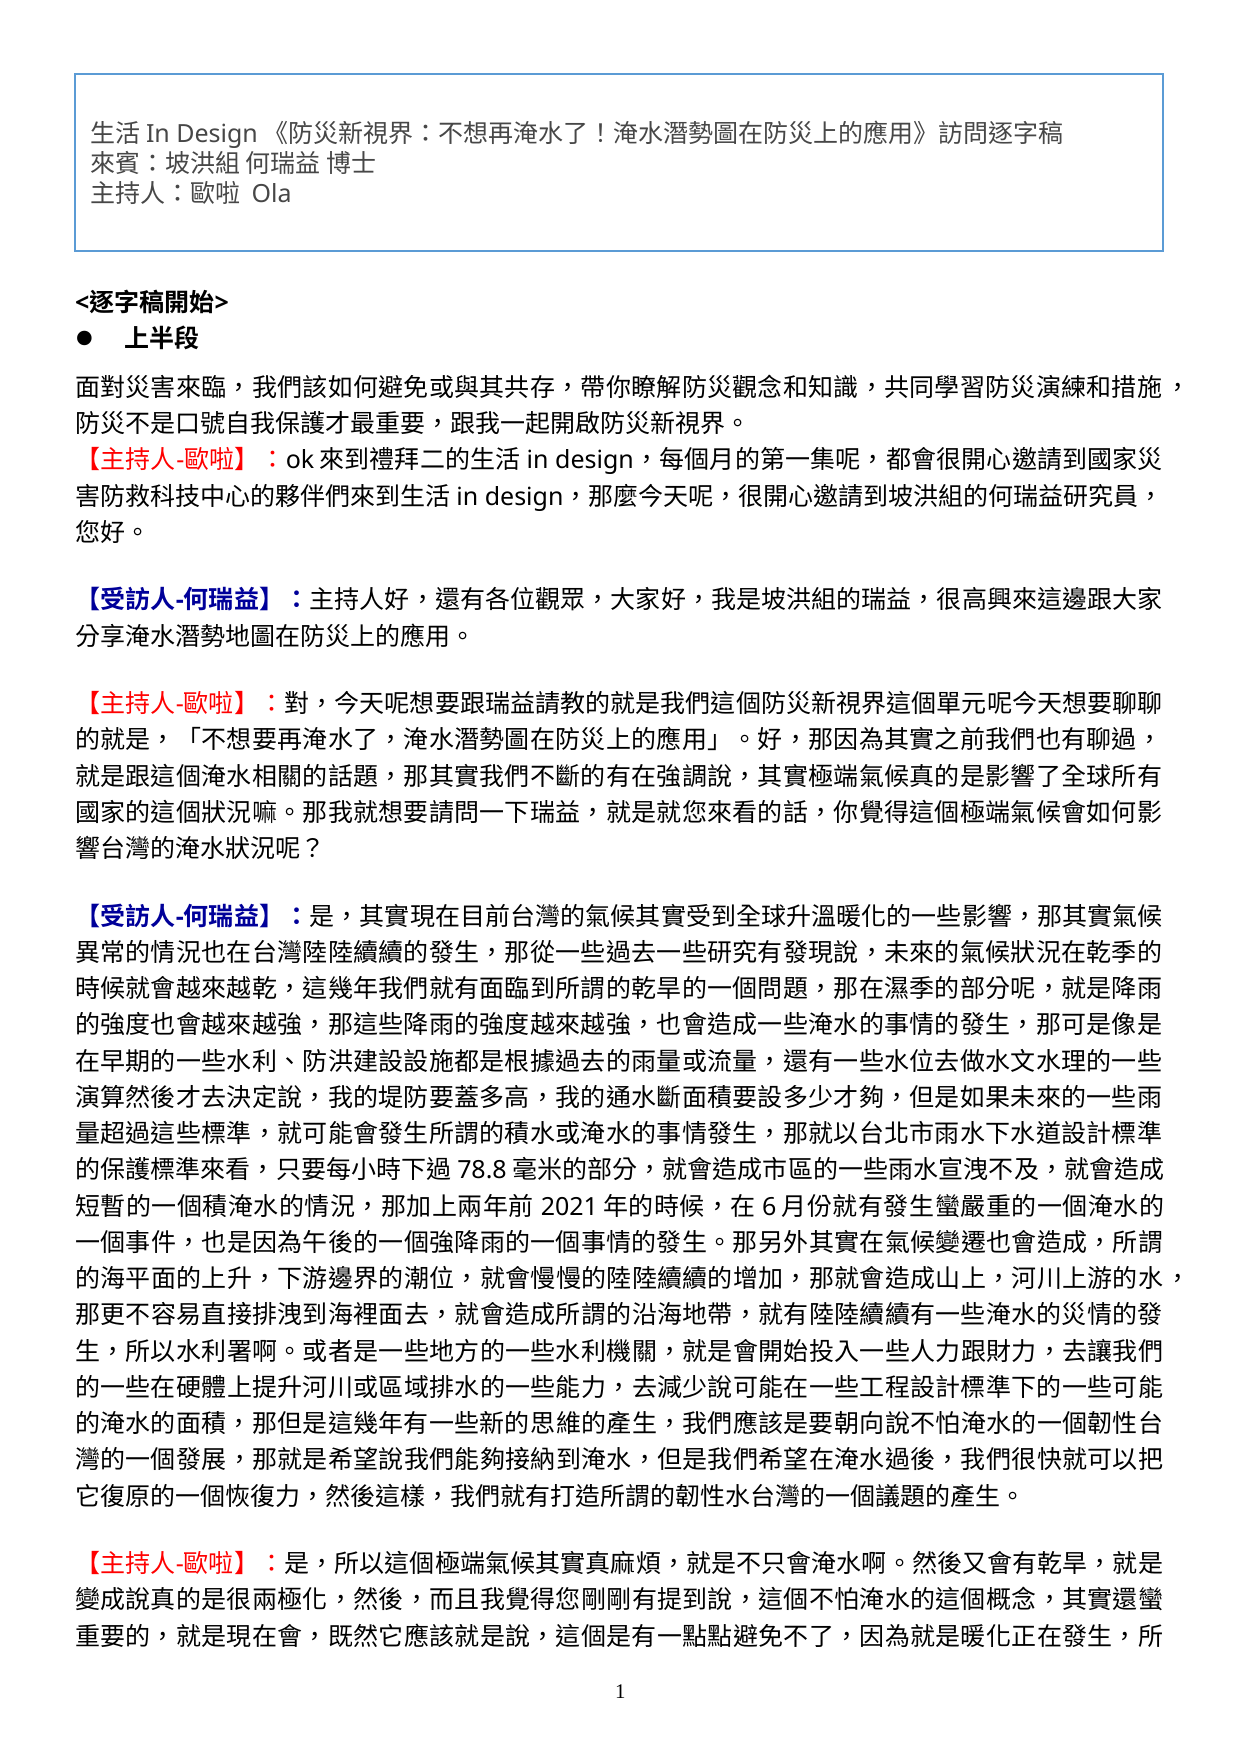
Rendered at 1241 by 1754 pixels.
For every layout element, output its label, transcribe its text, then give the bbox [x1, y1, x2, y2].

subtitle 【受訪人-何瑞益】：是，其實現在目前台灣的氣候其實受到全球升溫暖化的一些影響，那其實氣候異常的情況也在台灣陸陸續續的發生，那從一些過去一些研究有發現說，未來的氣候狀況在乾季的時候就會越來越乾，這幾年我們就有面臨到所謂的乾旱的一個問題，那在濕季的部分呢，就是降雨的強度也會越來越強，那這些降雨的強度越來越強，也會造成一些淹水的事情的發生，那可是像是在早期的一些水利、防洪建設設施都是根據過去的雨量或流量，還有一些水位去做水文水理的一些演算然後才去決定說，我的堤防要蓋多高，我的通水斷面積要設多少才夠，但是如果未來的一些雨量超過這些標準，就可能會發生所謂的積水或淹水的事情發生，那就以台北市雨水下水道設計標準的保護標準來看，只要每小時下過78.8毫米的部分，就會造成市區的一些雨水宣洩不及，就會造成短暫的一個積淹水的情況，那加上兩年前2021年的時候，在6月份就有發生蠻嚴重的一個淹水的一個事件，也是因為午後的一個強降雨的一個事情的發生。那另外其實在氣候變遷也會造成，所謂的海平面的上升，下游邊界的潮位，就會慢慢的陸陸續續的增加，那就會造成山上，河川上游的水，那更不容易直接排洩到海裡面去，就會造成所謂的沿海地帶，就有陸陸續續有一些淹水的災情的發生，所以水利署啊。或者是一些地方的一些水利機關，就是會開始投入一些人力跟財力，去讓我們的一些在硬體上提升河川或區域排水的一些能力，去減少說可能在一些工程設計標準下的一些可能的淹水的面積，那但是這幾年有一些新的思維的產生，我們應該是要朝向說不怕淹水的一個韌性台灣的一個發展，那就是希望說我們能夠接納到淹水，但是我們希望在淹水過後，我們很快就可以把它復原的一個恢復力，然後這樣，我們就有打造所謂的韌性水台灣的一個議題的產生。 [75, 896, 1165, 1512]
subtitle 【主持人-歐啦】：ok來到禮拜二的生活in design，每個月的第一集呢，都會很開心邀請到國家災害防救科技中心的夥伴們來到生活in design，那麼今天呢，很開心邀請到坡洪組的何瑞益研究員，您好。 [75, 440, 1165, 549]
subtitle 【主持人-歐啦】：對，今天呢想要跟瑞益請教的就是我們這個防災新視界這個單元呢今天想要聊聊的就是，「不想要再淹水了，淹水潛勢圖在防災上的應用」。好，那因為其實之前我們也有聊過，就是跟這個淹水相關的話題，那其實我們不斷的有在強調說，其實極端氣候真的是影響了全球所有國家的這個狀況嘛。那我就想要請問一下瑞益，就是就您來看的話，你覺得這個極端氣候會如何影響台灣的淹水狀況呢？ [75, 684, 1165, 865]
subtitle 【主持人-歐啦】：是，所以這個極端氣候其實真麻煩，就是不只會淹水啊。然後又會有乾旱，就是變成說真的是很兩極化，然後，而且我覺得您剛剛有提到說，這個不怕淹水的這個概念，其實還蠻重要的，就是現在會，既然它應該就是說，這個是有一點點避免不了，因為就是暖化正在發生，所 [75, 1544, 1165, 1652]
text <逐字稿開始> [75, 282, 1165, 319]
text 面對災害來臨，我們該如何避免或與其共存，帶你瞭解防災觀念和知識，共同學習防災演練和措施，防災不是口號自我保護才最重要，跟我一起開啟防災新視界。 [75, 367, 1165, 440]
list 上半段 [75, 319, 1165, 355]
subtitle 【受訪人-何瑞益】：主持人好，還有各位觀眾，大家好，我是坡洪組的瑞益，很高興來這邊跟大家分享淹水潛勢地圖在防災上的應用。 [75, 580, 1165, 652]
